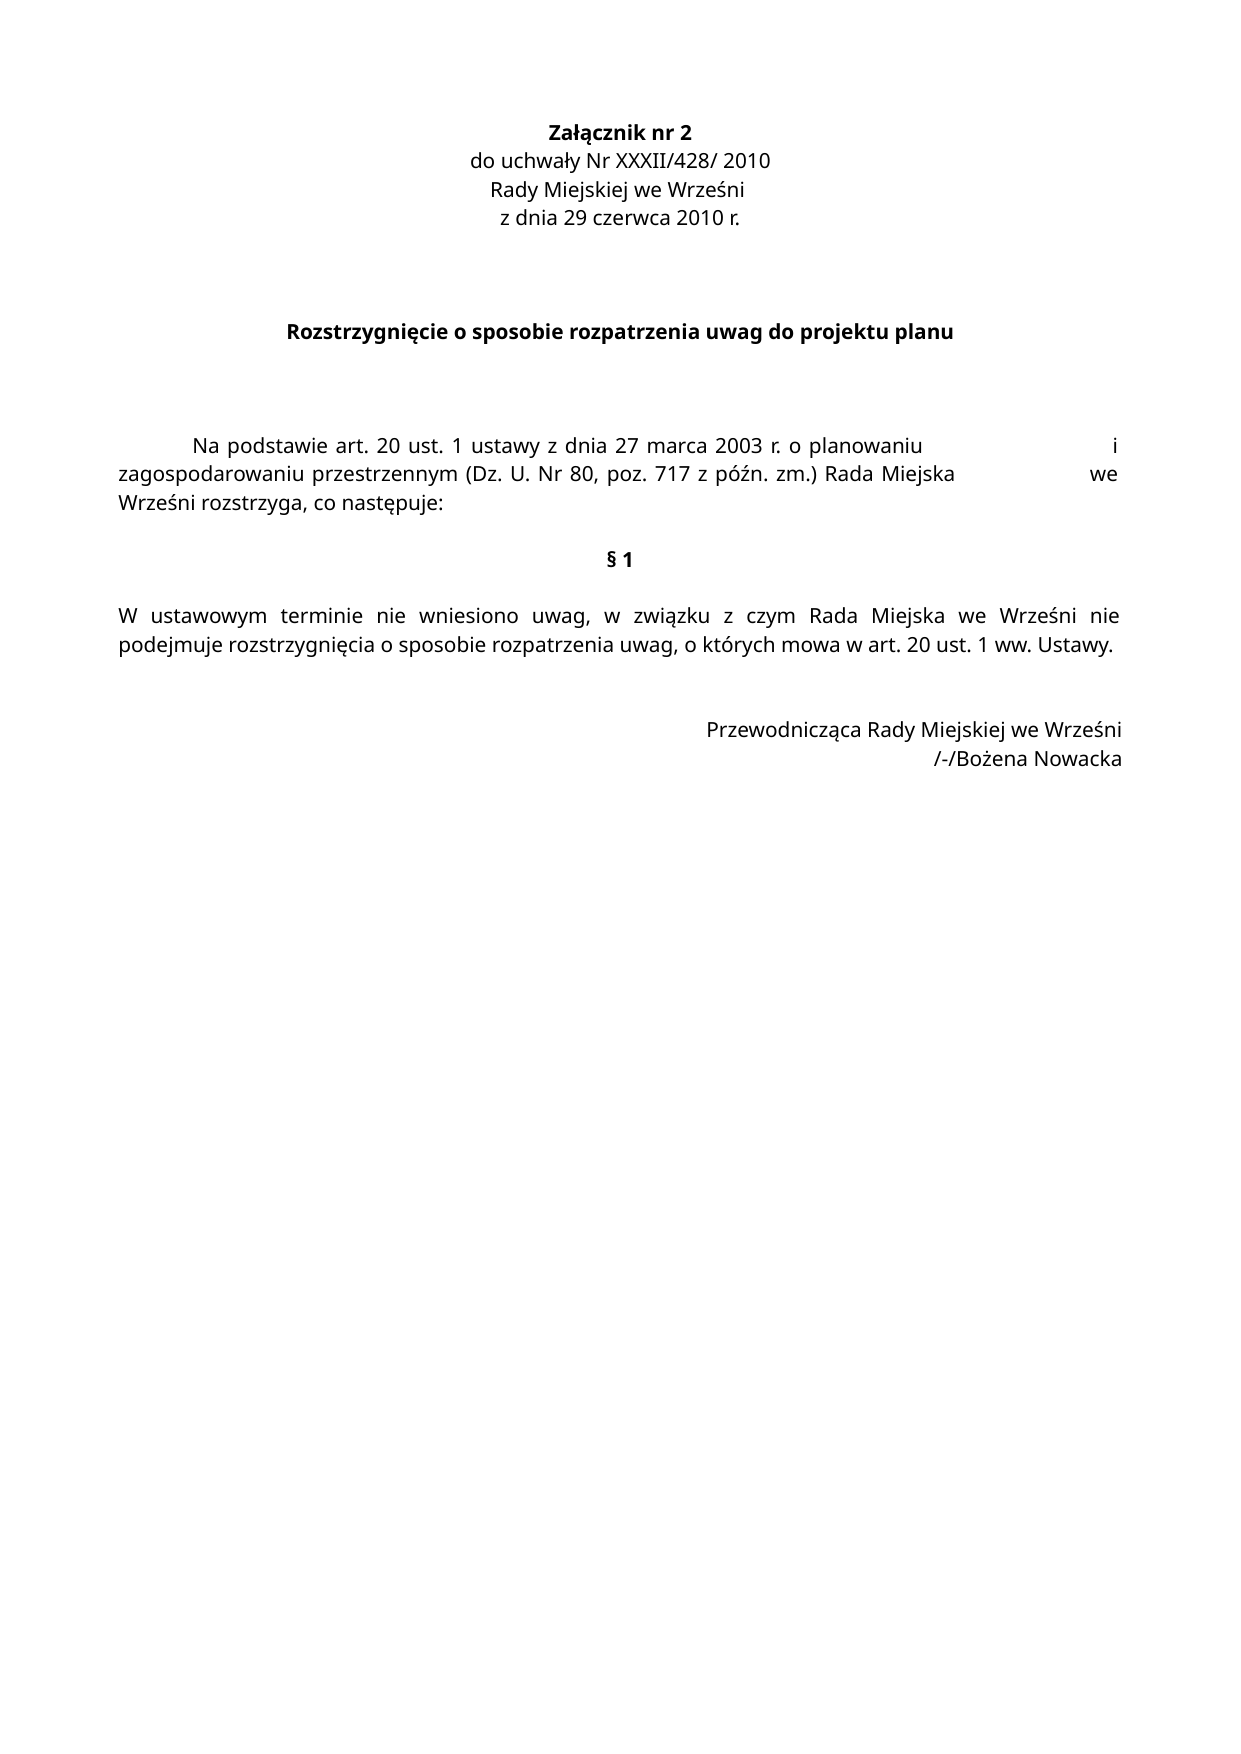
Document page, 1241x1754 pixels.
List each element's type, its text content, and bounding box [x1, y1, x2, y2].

text Przewodnicząca Rady Miejskiej we Wrześni [118, 715, 1122, 744]
text do uchwały Nr XXXII/428/ 2010 [118, 147, 1122, 175]
text W ustawowym terminie nie wniesiono uwag, w związku z czym Rada Miejska we Wrześni nie podejmuje rozstrzygnięcia o sposobie rozpatrzenia uwag, o których mowa w art. 20 ust. 1 ww. Ustawy. [118, 602, 1122, 658]
text § 1 [118, 545, 1122, 573]
text Na podstawie art. 20 ust. 1 ustawy z dnia 27 marca 2003 r. o planowaniu i zagospodarowaniu przestrzennym (Dz. U. Nr 80, poz. 717 z późn. zm.) Rada Miejska we Wrześni rozstrzyga, co następuje: [118, 431, 1122, 516]
text Rozstrzygnięcie o sposobie rozpatrzenia uwag do projektu planu [118, 317, 1122, 346]
text Załącznik nr 2 [118, 118, 1122, 147]
text z dnia 29 czerwca 2010 r. [118, 203, 1122, 232]
text /-/Bożena Nowacka [118, 744, 1122, 772]
text Rady Miejskiej we Wrześni [118, 175, 1122, 203]
